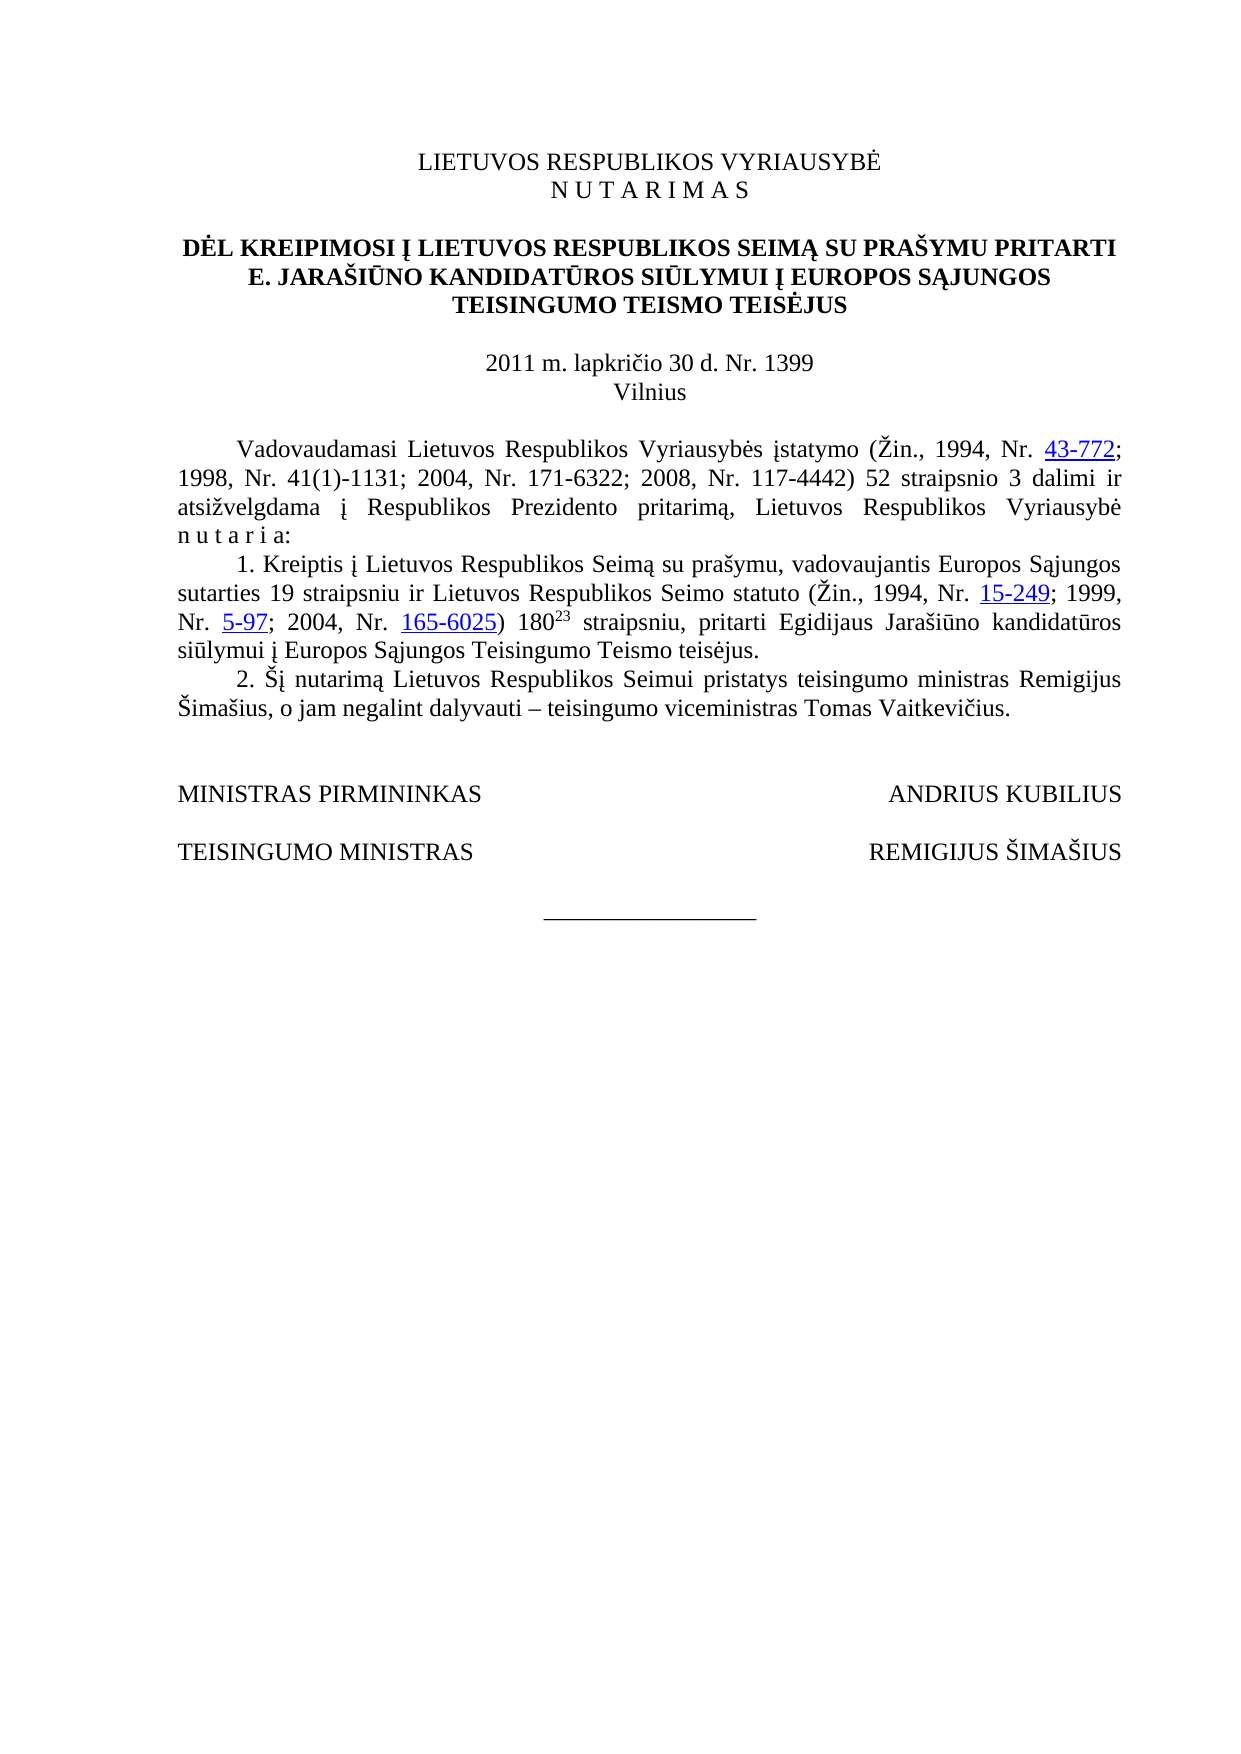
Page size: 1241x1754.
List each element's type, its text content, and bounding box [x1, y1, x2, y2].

text TEISINGUMO MINISTRAS REMIGIJUS ŠIMAŠIUS [177, 837, 1122, 866]
text MINISTRAS PIRMININKAS ANDRIUS KUBILIUS [177, 779, 1122, 808]
text 2011 m. lapkričio 30 d. Nr. 1399 [177, 348, 1122, 377]
text NUTARIMAS [177, 176, 1122, 204]
text 2. Šį nutarimą Lietuvos Respublikos Seimui pristatys teisingumo ministras Remigijus Šimašius, o jam negalint dalyvauti – teisingumo viceministras Tomas Vaitkevičius. [177, 664, 1122, 722]
text 1. Kreiptis į Lietuvos Respublikos Seimą su prašymu, vadovaujantis Europos Sąjungos sutarties 19 straipsniu ir Lietuvos Respublikos Seimo statuto (Žin., 1994, Nr. 15-249; 1999, Nr. 5-97; 2004, Nr. 165-6025) 18023 straipsniu, pritarti Egidijaus Jarašiūno kandidatūros siūlymui į Europos Sąjungos Teisingumo Teismo teisėjus. [177, 549, 1122, 664]
text Vadovaudamasi Lietuvos Respublikos Vyriausybės įstatymo (Žin., 1994, Nr. 43-772; 1998, Nr. 41(1)-1131; 2004, Nr. 171-6322; 2008, Nr. 117-4442) 52 straipsnio 3 dalimi ir atsižvelgdama į Respublikos Prezidento pritarimą, Lietuvos Respublikos Vyriausybė nutaria: [177, 434, 1122, 549]
text Vilnius [177, 377, 1122, 406]
text DĖL KREIPIMOSI Į LIETUVOS RESPUBLIKOS SEIMĄ SU PRAŠYMU PRITARTI E. Jarašiūno KANDIDATŪROS SIŪLYMUI Į europos sąjungos teisingumo TEISMO TEISĖJUS [177, 233, 1122, 319]
text Lietuvos Respublikos Vyriausybė [177, 147, 1122, 176]
text _________________ [177, 894, 1122, 923]
